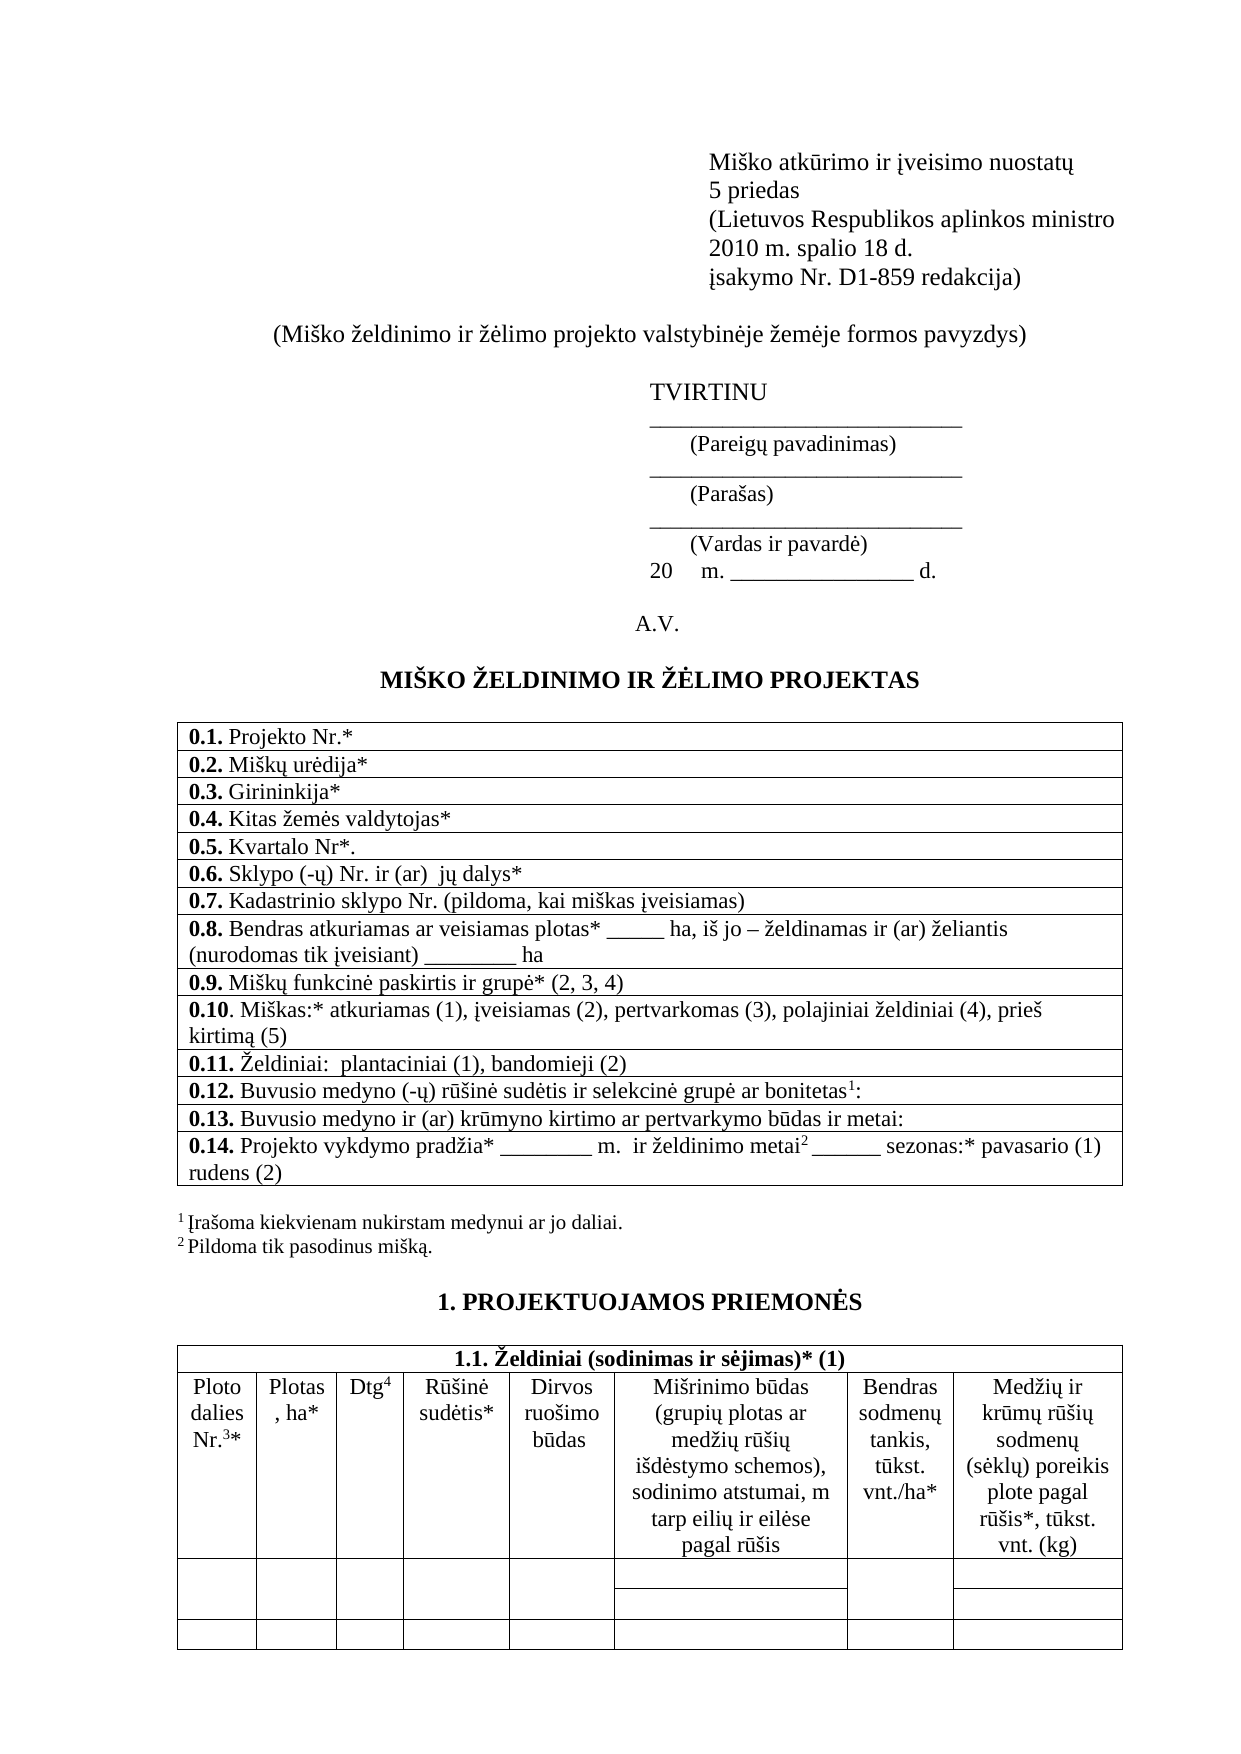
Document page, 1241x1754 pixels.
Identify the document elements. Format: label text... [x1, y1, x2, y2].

table_cell 0.8. Bendras atkuriamas ar veisiamas plotas* _____ ha, iš jo – želdinamas ir (ar) želiantis (nurodomas tik įveisiant) ________ ha [178, 915, 1122, 968]
table_cell [510, 1559, 614, 1618]
table_cell [257, 1559, 336, 1618]
table_cell 0.3. Girininkija* [178, 778, 1122, 804]
table_cell [848, 1559, 953, 1618]
table_cell [954, 1589, 1122, 1618]
table_cell Dtg4 [337, 1373, 403, 1557]
text (Pareigų pavadinimas) [690, 430, 1122, 456]
table_cell [257, 1620, 336, 1649]
text ______________________________ [649, 506, 1122, 531]
text 5 priedas [177, 176, 1122, 204]
table_cell [954, 1620, 1122, 1649]
table_cell Dirvos ruošimo būdas [510, 1373, 614, 1557]
table_cell [848, 1620, 953, 1649]
text įsakymo Nr. D1-859 redakcija) [177, 262, 1122, 291]
table_cell [337, 1559, 403, 1618]
text 1 Įrašoma kiekvienam nukirstam medynui ar jo daliai. [177, 1210, 1122, 1234]
table_cell [178, 1620, 256, 1649]
text (Lietuvos Respublikos aplinkos ministro [177, 204, 1122, 233]
table_cell 0.2. Miškų urėdija* [178, 751, 1122, 777]
text A.V. [177, 609, 1122, 636]
table_cell Medžių ir krūmų rūšių sodmenų (sėklų) poreikis plote pagal rūšis*, tūkst. vnt. (kg) [954, 1373, 1122, 1557]
table_cell Plotas, ha* [257, 1373, 336, 1557]
table_cell [615, 1589, 847, 1618]
table_cell Ploto dalies Nr.3* [178, 1373, 256, 1557]
table_cell Mišrinimo būdas (grupių plotas ar medžių rūšių išdėstymo schemos), sodinimo atstumai, m tarp eilių ir eilėse pagal rūšis [615, 1373, 847, 1557]
text (Vardas ir pavardė) [690, 531, 1122, 557]
text 1. PROJEKTUOJAMOS PRIEMONĖS [177, 1287, 1122, 1316]
table_cell [404, 1620, 509, 1649]
table_cell [178, 1559, 256, 1618]
text (Miško želdinimo ir žėlimo projekto valstybinėje žemėje formos pavyzdys) [177, 319, 1122, 348]
table_cell [954, 1559, 1122, 1588]
table_cell Rūšinė sudėtis* [404, 1373, 509, 1557]
table_cell 0.4. Kitas žemės valdytojas* [178, 805, 1122, 832]
table_cell 0.5. Kvartalo Nr*. [178, 833, 1122, 859]
text ______________________________ [649, 456, 1122, 480]
table_cell [510, 1620, 614, 1649]
table_cell [615, 1559, 847, 1588]
text MIŠKO ŽELDINIMO IR ŽĖLIMO PROJEKTAS [177, 665, 1122, 693]
table_cell Bendras sodmenų tankis, tūkst. vnt./ha* [848, 1373, 953, 1557]
table_cell 0.13. Buvusio medyno ir (ar) krūmyno kirtimo ar pertvarkymo būdas ir metai: [178, 1105, 1122, 1131]
text 2010 m. spalio 18 d. [177, 233, 1122, 262]
text 2 Pildoma tik pasodinus mišką. [177, 1234, 1122, 1258]
table_header 1.1. Želdiniai (sodinimas ir sėjimas)* (1) [178, 1346, 1122, 1372]
table_cell 0.14. Projekto vykdymo pradžia* ________ m. ir želdinimo metai2 ______ sezonas:* pavasario (1) rudens (2) [178, 1132, 1122, 1185]
table_cell [404, 1559, 509, 1618]
text ______________________________ [649, 406, 1122, 430]
table_cell 0.12. Buvusio medyno (-ų) rūšinė sudėtis ir selekcinė grupė ar bonitetas1: [178, 1077, 1122, 1104]
table_cell [337, 1620, 403, 1649]
table_cell 0.10. Miškas:* atkuriamas (1), įveisiamas (2), pertvarkomas (3), polajiniai želdiniai (4), prieš kirtimą (5) [178, 996, 1122, 1049]
text (Parašas) [690, 480, 1122, 506]
text Miško atkūrimo ir įveisimo nuostatų [177, 147, 1122, 176]
table_cell 0.6. Sklypo (-ų) Nr. ir (ar) jų dalys* [178, 860, 1122, 887]
table_cell 0.9. Miškų funkcinė paskirtis ir grupė* (2, 3, 4) [178, 969, 1122, 995]
table_cell 0.7. Kadastrinio sklypo Nr. (pildoma, kai miškas įveisiamas) [178, 888, 1122, 914]
table_cell 0.11. Želdiniai: plantaciniai (1), bandomieji (2) [178, 1050, 1122, 1076]
table_cell [615, 1620, 847, 1649]
table_header 0.1. Projekto Nr.* [178, 723, 1122, 749]
text 20 m. ________________ d. [649, 557, 1122, 583]
text TVIRTINU [649, 377, 1122, 406]
